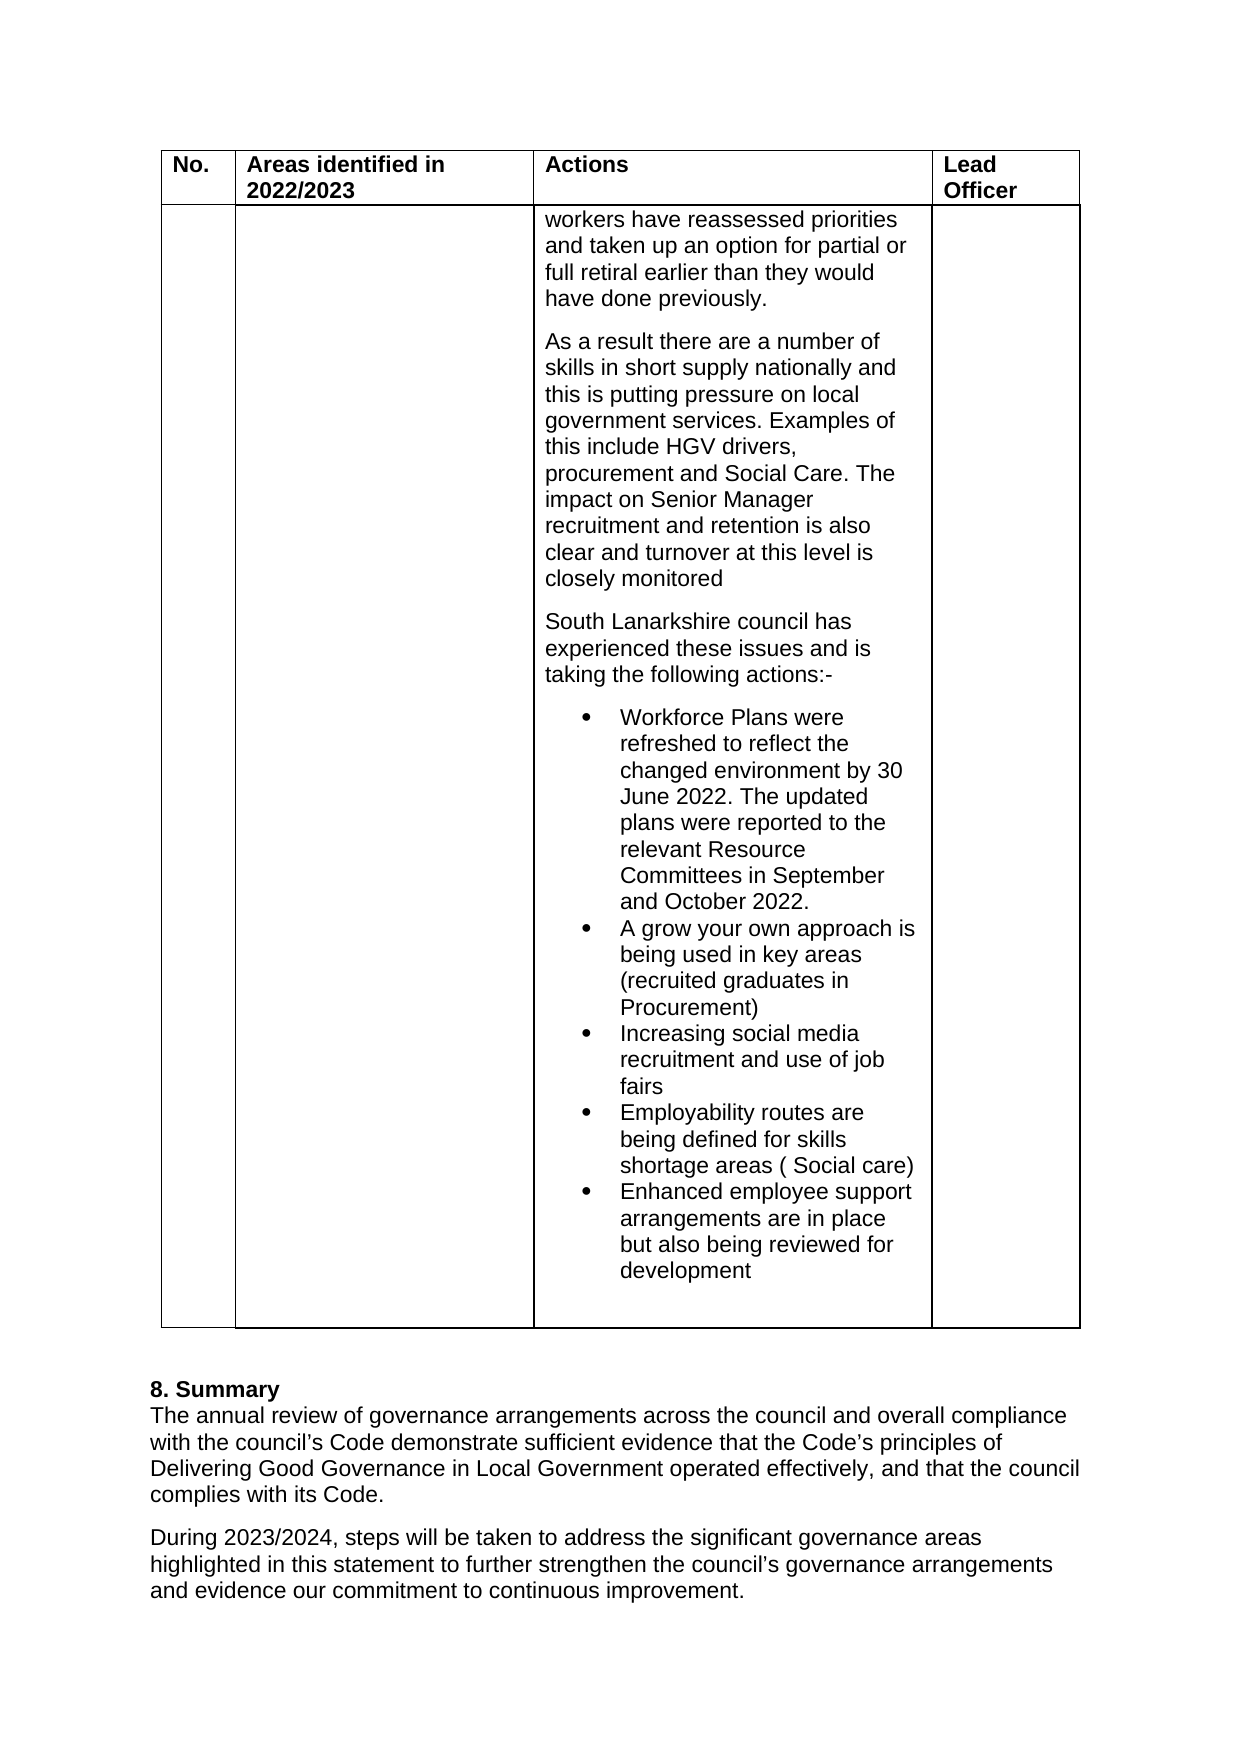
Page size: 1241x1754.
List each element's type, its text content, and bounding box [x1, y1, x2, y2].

table_cell workers have reassessed priorities and taken up an option for partial or full retiral earlier than they would have done previously. As a result there are a number of skills in short supply nationally and this is putting pressure on local government services. Examples of this include HGV drivers, procurement and Social Care. The impact on Senior Manager recruitment and retention is also clear and turnover at this level is closely monitored South Lanarkshire council has experienced these issues and is taking the following actions:- Workforce Plans were refreshed to reflect the changed environment by 30 June 2022. The updated plans were reported to the relevant Resource Committees in September and October 2022. A grow your own approach is being used in key areas (recruited graduates in Procurement) Increasing social media recruitment and use of job fairs Employability routes are being defined for skills shortage areas ( Social care) Enhanced employee support arrangements are in place but also being reviewed for development [535, 206, 931, 1327]
table_header Lead Officer [933, 151, 1079, 204]
table_header Areas identified in 2022/2023 [236, 151, 533, 204]
table_cell [933, 206, 1079, 1327]
subtitle 8. Summary [150, 1376, 1090, 1402]
table_header No. [162, 151, 235, 204]
text The annual review of governance arrangements across the council and overall compliance with the council’s Code demonstrate sufficient evidence that the Code’s principles of Delivering Good Governance in Local Government operated effectively, and that the council complies with its Code. [150, 1402, 1090, 1508]
table_cell [162, 205, 235, 1327]
table_cell [236, 206, 533, 1327]
text During 2023/2024, steps will be taken to address the significant governance areas highlighted in this statement to further strengthen the council’s governance arrangements and evidence our commitment to continuous improvement. [150, 1524, 1090, 1603]
table_header Actions [534, 151, 932, 204]
